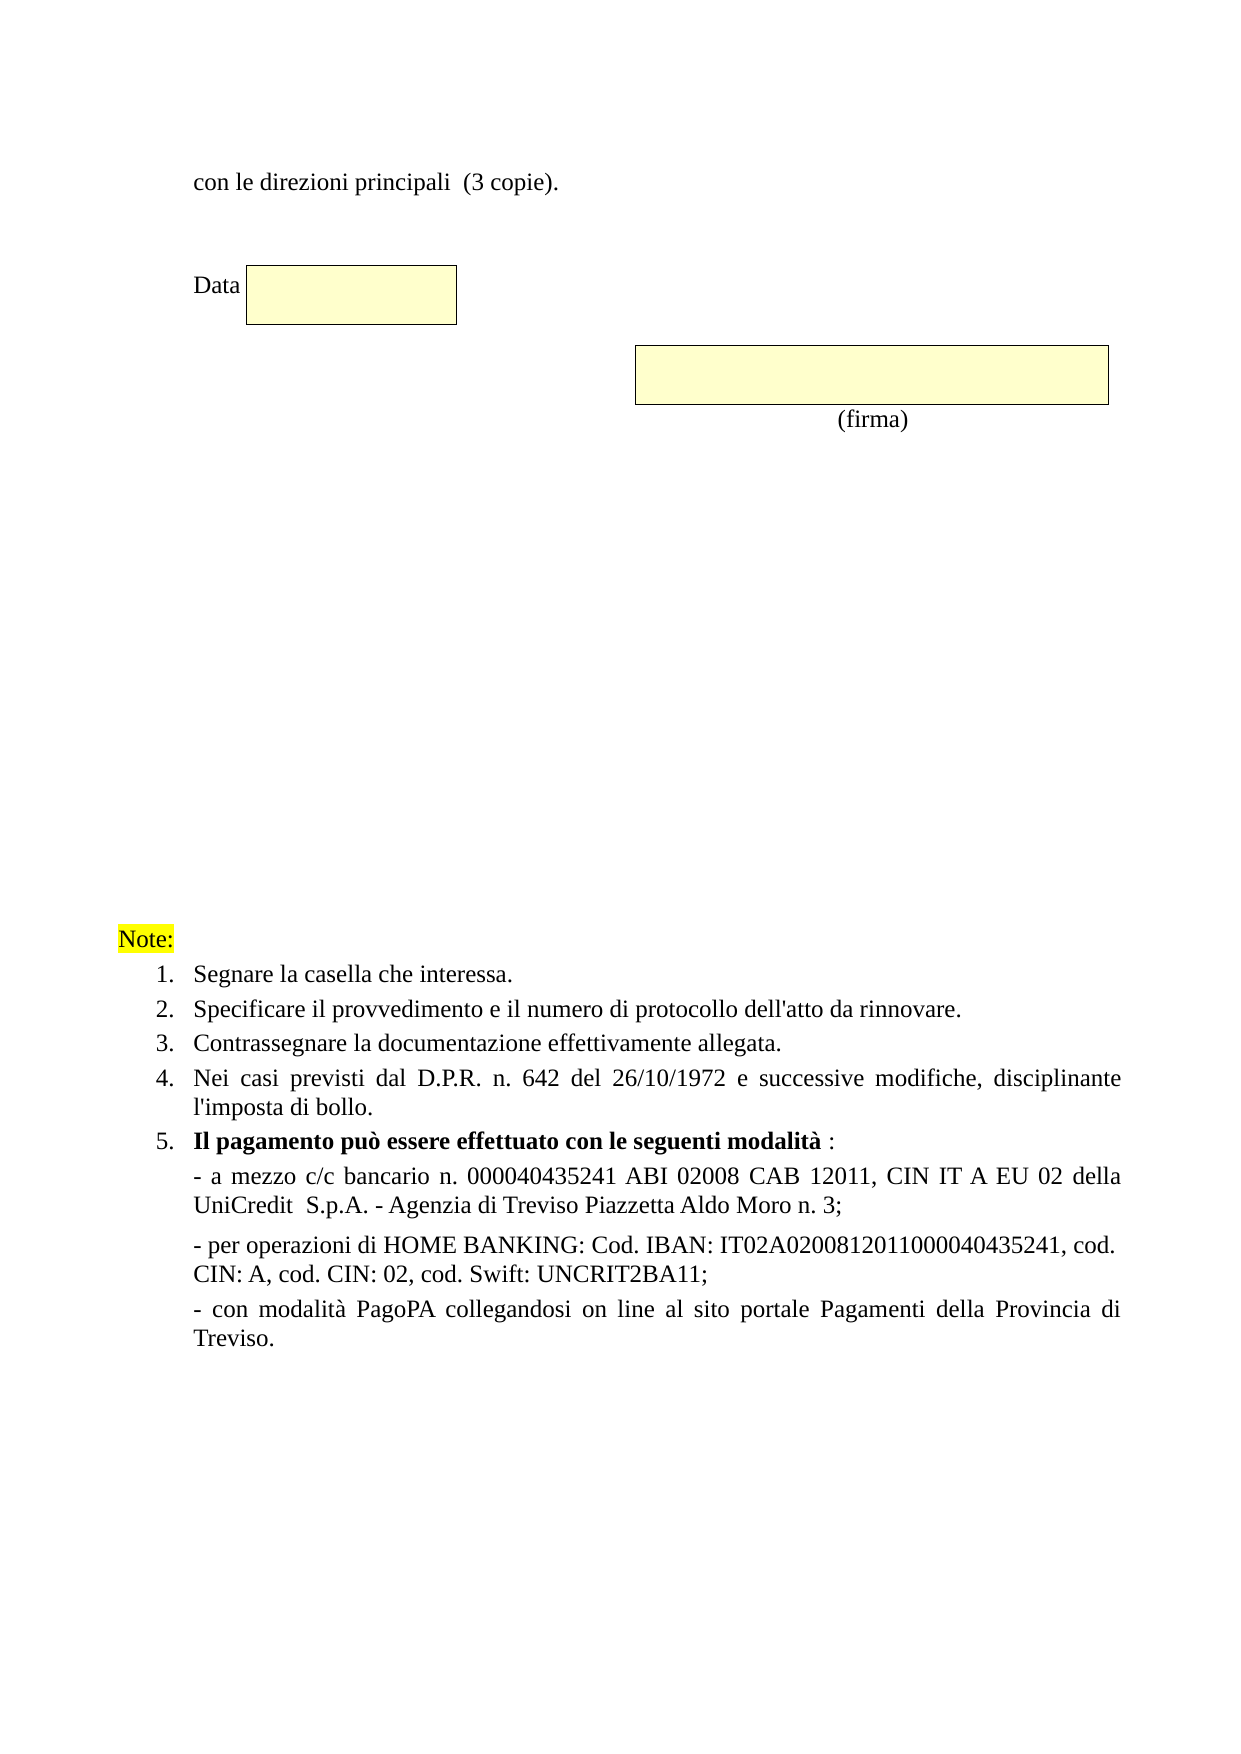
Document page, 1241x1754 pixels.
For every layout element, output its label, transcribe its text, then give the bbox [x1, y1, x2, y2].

list - con modalità PagoPA collegandosi on line al sito portale Pagamenti della Provincia di Treviso. [156, 1294, 1122, 1351]
list Il pagamento può essere effettuato con le seguenti modalità : [156, 1126, 1122, 1155]
list Contrassegnare la documentazione effettivamente allegata. [156, 1028, 1122, 1057]
text (firma) [118, 345, 1122, 433]
list Segnare la casella che interessa. [156, 959, 1122, 988]
list - per operazioni di HOME BANKING: Cod. IBAN: IT02A0200812011000040435241, cod. CIN: A, cod. CIN: 02, cod. Swift: UNCRIT2BA11; [156, 1230, 1122, 1288]
text [457, 265, 1122, 324]
list Nei casi previsti dal D.P.R. n. 642 del 26/10/1972 e successive modifiche, disciplinante l'imposta di bollo. [156, 1063, 1122, 1121]
text Data [118, 265, 246, 324]
list con le direzioni principali (3 copie). [156, 167, 1122, 196]
text Note: [118, 924, 1122, 953]
list - a mezzo c/c bancario n. 000040435241 ABI 02008 CAB 12011, CIN IT A EU 02 della UniCredit S.p.A. - Agenzia di Treviso Piazzetta Aldo Moro n. 3; [156, 1161, 1122, 1219]
list Specificare il provvedimento e il numero di protocollo dell'atto da rinnovare. [156, 994, 1122, 1022]
